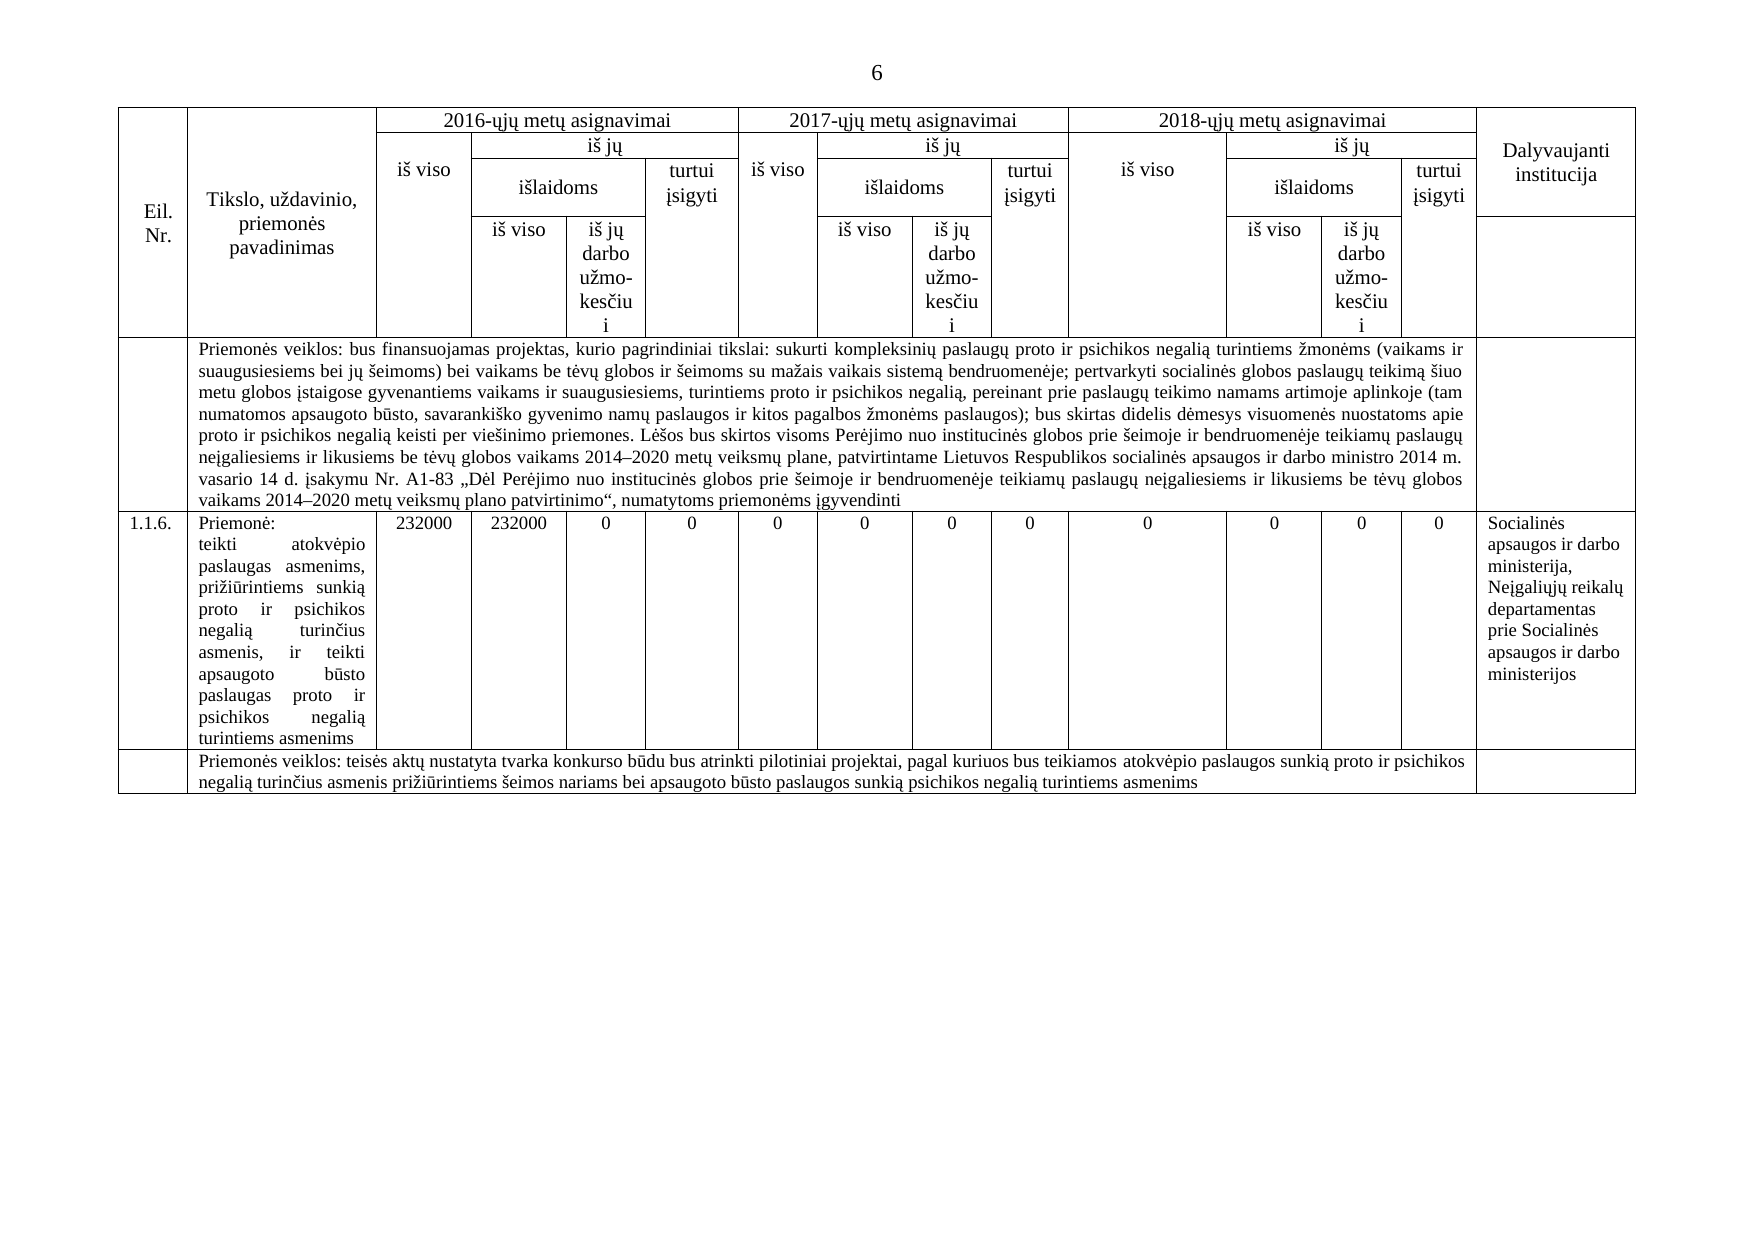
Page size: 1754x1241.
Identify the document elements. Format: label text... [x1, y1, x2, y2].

table_cell iš jų darbo užmo- kesčiui [567, 217, 645, 337]
table_cell iš viso [1069, 133, 1226, 337]
table_cell iš viso [818, 217, 912, 337]
table_cell turtui įsigyti [646, 159, 738, 337]
table_cell iš jų [472, 133, 738, 157]
table_cell Socialinės apsaugos ir darbo ministerija, Neįgaliųjų reikalų departamentas prie Socialinės apsaugos ir darbo ministerijos [1477, 512, 1635, 749]
table_header 2016-ųjų metų asignavimai [377, 108, 738, 132]
table_cell 0 [646, 512, 738, 749]
table_cell išlaidoms [818, 159, 991, 216]
table_cell 0 [992, 512, 1068, 749]
table_cell iš jų [818, 133, 1068, 157]
table_cell 0 [567, 512, 645, 749]
table_cell iš viso [739, 133, 817, 337]
table_cell 0 [1069, 512, 1226, 749]
table_header Dalyvaujanti institucija [1477, 108, 1635, 216]
table_cell išlaidoms [472, 159, 645, 216]
table_cell iš jų [1227, 133, 1476, 157]
table_header Eil. Nr. [119, 108, 187, 337]
table_cell Priemonės veiklos: bus finansuojamas projektas, kurio pagrindiniai tikslai: sukurti kompleksinių paslaugų proto ir psichikos negalią turintiems žmonėms (vaikams ir suaugusiesiems bei jų šeimoms) bei vaikams be tėvų globos ir šeimoms su mažais vaikais sistemą bendruomenėje; pertvarkyti socialinės globos paslaugų teikimą šiuo metu globos įstaigose gyvenantiems vaikams ir suaugusiesiems, turintiems proto ir psichikos negalią, pereinant prie paslaugų teikimo namams artimoje aplinkoje (tam numatomos apsaugoto būsto, savarankiško gyvenimo namų paslaugos ir kitos pagalbos žmonėms paslaugos); bus skirtas didelis dėmesys visuomenės nuostatoms apie proto ir psichikos negalią keisti per viešinimo priemones. Lėšos bus skirtos visoms Perėjimo nuo institucinės globos prie šeimoje ir bendruomenėje teikiamų paslaugų neįgaliesiems ir likusiems be tėvų globos vaikams 2014–2020 metų veiksmų plane, patvirtintame Lietuvos Respublikos socialinės apsaugos ir darbo ministro 2014 m. vasario 14 d. įsakymu Nr. A1-83 „Dėl Perėjimo nuo institucinės globos prie šeimoje ir bendruomenėje teikiamų paslaugų neįgaliesiems ir likusiems be tėvų globos vaikams 2014–2020 metų veiksmų plano patvirtinimo“, numatytoms priemonėms įgyvendinti [188, 338, 1476, 511]
table_cell turtui įsigyti [1402, 159, 1476, 337]
table_cell [1477, 217, 1635, 337]
table_cell 0 [1322, 512, 1401, 749]
table_cell [1477, 750, 1635, 793]
table_cell 232000 [472, 512, 566, 749]
table_cell iš jų darbo užmo-kesčiui [913, 217, 991, 337]
table_cell 0 [913, 512, 991, 749]
table_cell [119, 338, 187, 511]
table_cell 0 [1227, 512, 1321, 749]
table_cell turtui įsigyti [992, 159, 1068, 337]
table_cell [119, 750, 187, 793]
table_cell iš viso [1227, 217, 1321, 337]
table_header 2018-ųjų metų asignavimai [1069, 108, 1476, 132]
table_cell iš viso [377, 133, 471, 337]
table_header 2017-ųjų metų asignavimai [739, 108, 1068, 132]
table_cell Priemonės veiklos: teisės aktų nustatyta tvarka konkurso būdu bus atrinkti pilotiniai projektai, pagal kuriuos bus teikiamos atokvėpio paslaugos sunkią proto ir psichikos negalią turinčius asmenis prižiūrintiems šeimos nariams bei apsaugoto būsto paslaugos sunkią psichikos negalią turintiems asmenims [188, 750, 1476, 793]
table_cell 0 [739, 512, 817, 749]
table_cell 232000 [377, 512, 471, 749]
table_cell Priemonė: teikti atokvėpio paslaugas asmenims, prižiūrintiems sunkią proto ir psichikos negalią turinčius asmenis, ir teikti apsaugoto būsto paslaugas proto ir psichikos negalią turintiems asmenims [188, 512, 376, 749]
table_cell iš viso [472, 217, 566, 337]
table_cell išlaidoms [1227, 159, 1401, 216]
table_cell 0 [818, 512, 912, 749]
table_cell 0 [1402, 512, 1476, 749]
table_cell iš jų darbo užmo-kesčiui [1322, 217, 1401, 337]
table_cell [1477, 338, 1635, 511]
table_cell 1.1.6. [119, 512, 187, 749]
table_header Tikslo, uždavinio, priemonės pavadinimas [188, 108, 376, 337]
